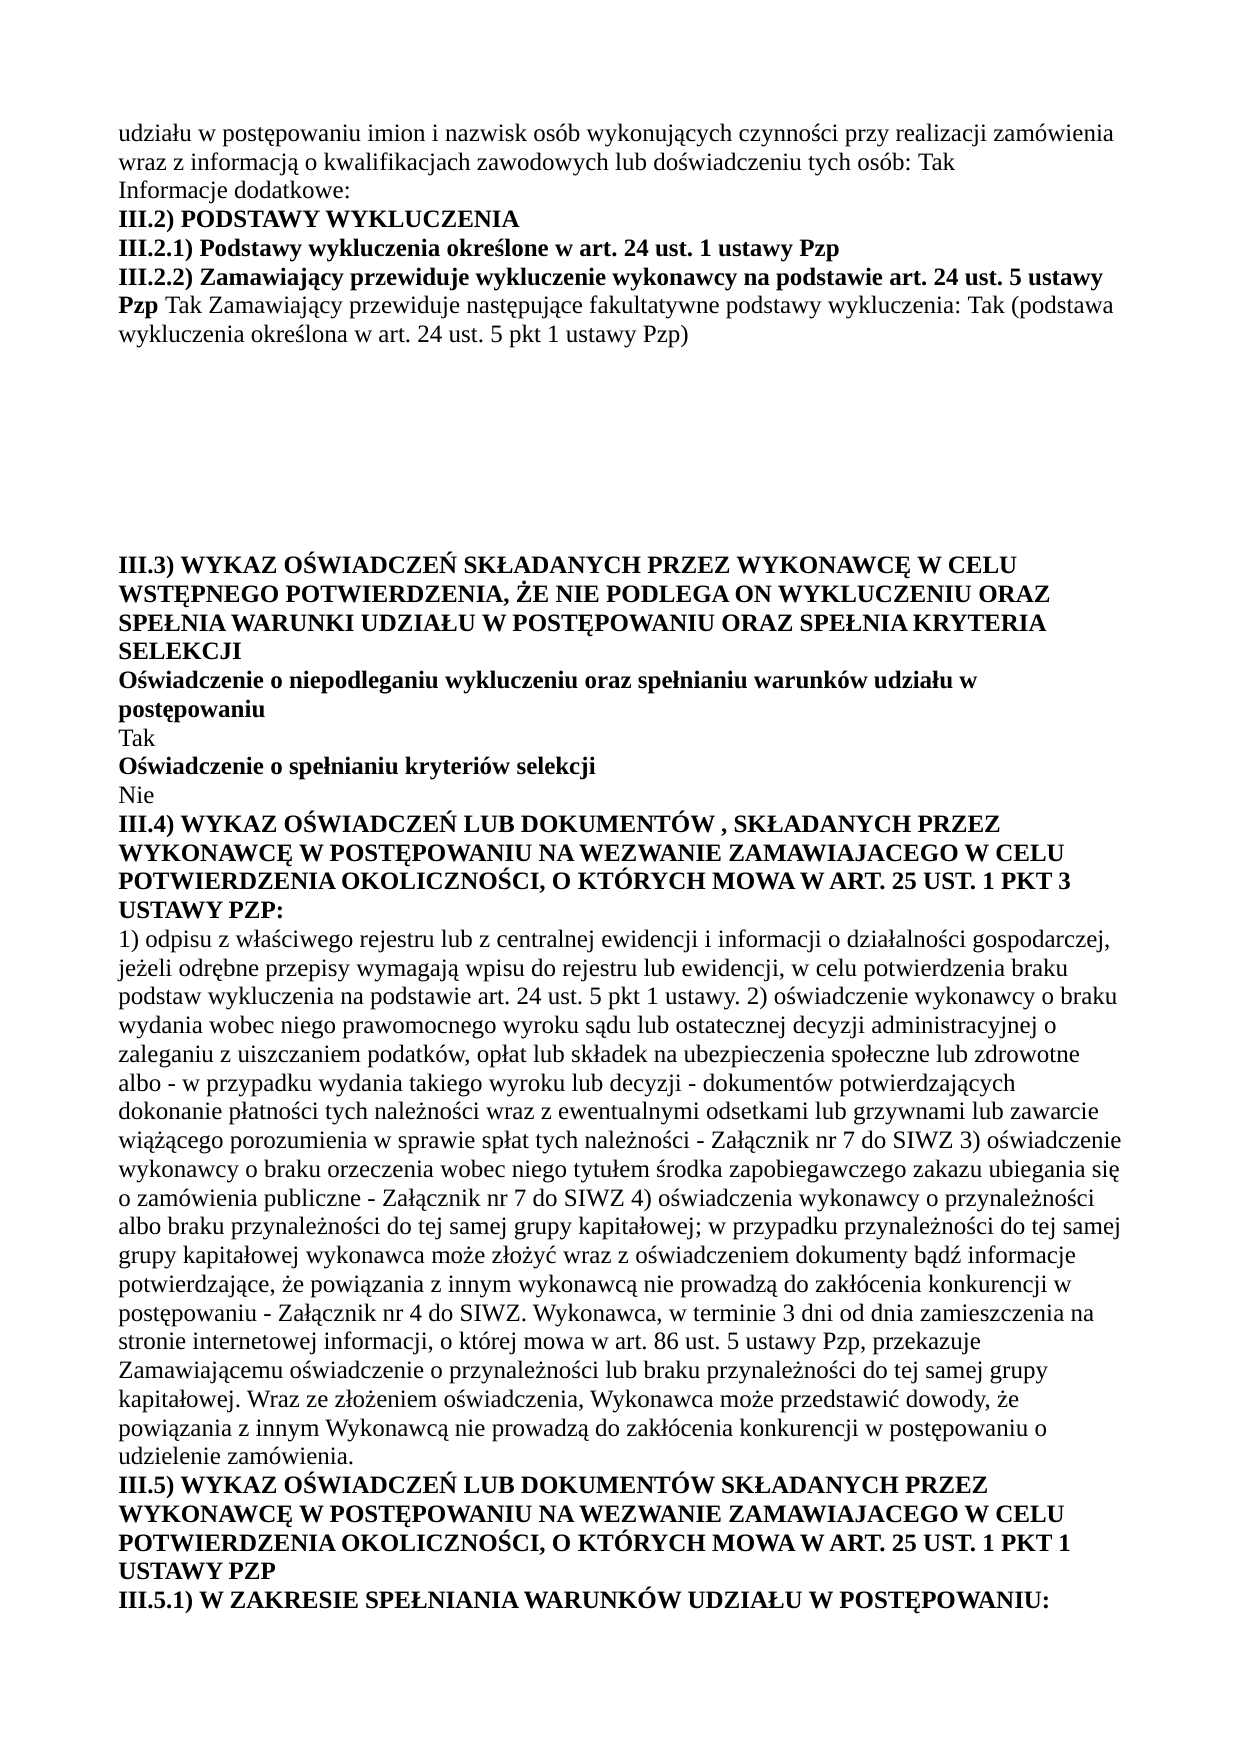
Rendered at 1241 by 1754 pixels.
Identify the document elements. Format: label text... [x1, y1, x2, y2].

text III.4) WYKAZ OŚWIADCZEŃ LUB DOKUMENTÓW , SKŁADANYCH PRZEZ WYKONAWCĘ W POSTĘPOWANIU NA WEZWANIE ZAMAWIAJACEGO W CELU POTWIERDZENIA OKOLICZNOŚCI, O KTÓRYCH MOWA W ART. 25 UST. 1 PKT 3 USTAWY PZP: [118, 809, 1122, 924]
text III.3) WYKAZ OŚWIADCZEŃ SKŁADANYCH PRZEZ WYKONAWCĘ W CELU WSTĘPNEGO POTWIERDZENIA, ŻE NIE PODLEGA ON WYKLUCZENIU ORAZ SPEŁNIA WARUNKI UDZIAŁU W POSTĘPOWANIU ORAZ SPEŁNIA KRYTERIA SELEKCJI [118, 550, 1122, 665]
text III.5.1) W ZAKRESIE SPEŁNIANIA WARUNKÓW UDZIAŁU W POSTĘPOWANIU: [118, 1585, 1122, 1614]
text III.2) PODSTAWY WYKLUCZENIA [118, 204, 1122, 233]
text 1) odpisu z właściwego rejestru lub z centralnej ewidencji i informacji o działalności gospodarczej, jeżeli odrębne przepisy wymagają wpisu do rejestru lub ewidencji, w celu potwierdzenia braku podstaw wykluczenia na podstawie art. 24 ust. 5 pkt 1 ustawy. 2) oświadczenie wykonawcy o braku wydania wobec niego prawomocnego wyroku sądu lub ostatecznej decyzji administracyjnej o zaleganiu z uiszczaniem podatków, opłat lub składek na ubezpieczenia społeczne lub zdrowotne albo - w przypadku wydania takiego wyroku lub decyzji - dokumentów potwierdzających dokonanie płatności tych należności wraz z ewentualnymi odsetkami lub grzywnami lub zawarcie wiążącego porozumienia w sprawie spłat tych należności - Załącznik nr 7 do SIWZ 3) oświadczenie wykonawcy o braku orzeczenia wobec niego tytułem środka zapobiegawczego zakazu ubiegania się o zamówienia publiczne - Załącznik nr 7 do SIWZ 4) oświadczenia wykonawcy o przynależności albo braku przynależności do tej samej grupy kapitałowej; w przypadku przynależności do tej samej grupy kapitałowej wykonawca może złożyć wraz z oświadczeniem dokumenty bądź informacje potwierdzające, że powiązania z innym wykonawcą nie prowadzą do zakłócenia konkurencji w postępowaniu - Załącznik nr 4 do SIWZ. Wykonawca, w terminie 3 dni od dnia zamieszczenia na stronie internetowej informacji, o której mowa w art. 86 ust. 5 ustawy Pzp, przekazuje Zamawiającemu oświadczenie o przynależności lub braku przynależności do tej samej grupy kapitałowej. Wraz ze złożeniem oświadczenia, Wykonawca może przedstawić dowody, że powiązania z innym Wykonawcą nie prowadzą do zakłócenia konkurencji w postępowaniu o udzielenie zamówienia. [118, 924, 1122, 1470]
text III.5) WYKAZ OŚWIADCZEŃ LUB DOKUMENTÓW SKŁADANYCH PRZEZ WYKONAWCĘ W POSTĘPOWANIU NA WEZWANIE ZAMAWIAJACEGO W CELU POTWIERDZENIA OKOLICZNOŚCI, O KTÓRYCH MOWA W ART. 25 UST. 1 PKT 1 USTAWY PZP [118, 1470, 1122, 1585]
text III.2.1) Podstawy wykluczenia określone w art. 24 ust. 1 ustawy Pzp III.2.2) Zamawiający przewiduje wykluczenie wykonawcy na podstawie art. 24 ust. 5 ustawy Pzp Tak Zamawiający przewiduje następujące fakultatywne podstawy wykluczenia: Tak (podstawa wykluczenia określona w art. 24 ust. 5 pkt 1 ustawy Pzp) [118, 233, 1122, 521]
text Oświadczenie o niepodleganiu wykluczeniu oraz spełnianiu warunków udziału w postępowaniu Tak Oświadczenie o spełnianiu kryteriów selekcji Nie [118, 665, 1122, 809]
text udziału w postępowaniu imion i nazwisk osób wykonujących czynności przy realizacji zamówienia wraz z informacją o kwalifikacjach zawodowych lub doświadczeniu tych osób: Tak Informacje dodatkowe: [118, 118, 1122, 204]
